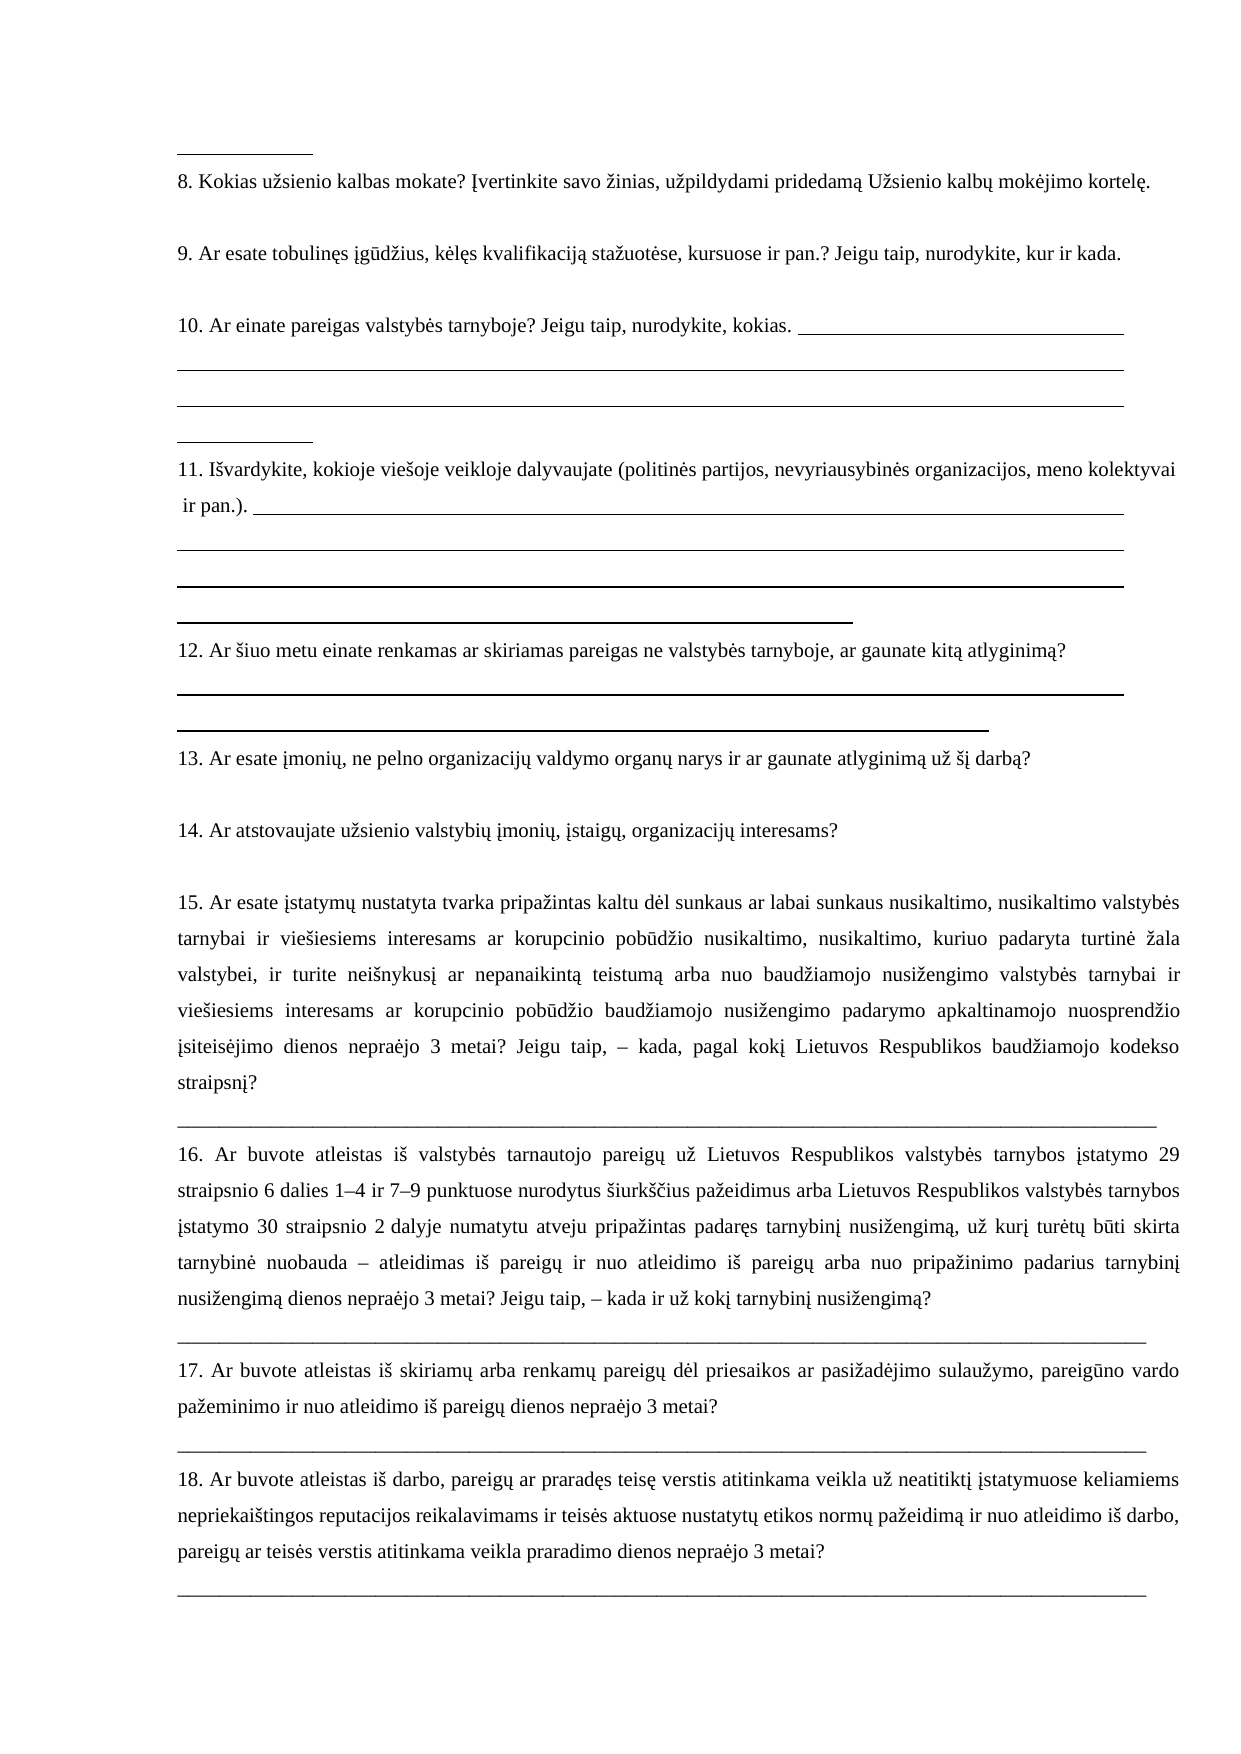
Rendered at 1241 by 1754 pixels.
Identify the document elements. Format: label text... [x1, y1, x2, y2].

text 15. Ar esate įstatymų nustatyta tvarka pripažintas kaltu dėl sunkaus ar labai sunkaus nusikaltimo, nusikaltimo valstybės tarnybai ir viešiesiems interesams ar korupcinio pobūdžio nusikaltimo, nusikaltimo, kuriuo padaryta turtinė žala valstybei, ir turite neišnykusį ar nepanaikintą teistumą arba nuo baudžiamojo nusižengimo valstybės tarnybai ir viešiesiems interesams ar korupcinio pobūdžio baudžiamojo nusižengimo padarymo apkaltinamojo nuosprendžio įsiteisėjimo dienos nepraėjo 3 metai? Jeigu taip, – kada, pagal kokį Lietuvos Respublikos baudžiamojo kodekso straipsnį? [177, 890, 1181, 1094]
text 11. Išvardykite, kokioje viešoje veikloje dalyvaujate (politinės partijos, nevyriausybinės organizacijos, meno kolektyvai [177, 457, 1181, 481]
text ir pan.). [177, 493, 1181, 517]
text _____________________________________________________________________________________________ [177, 1574, 1181, 1599]
text 13. Ar esate įmonių, ne pelno organizacijų valdymo organų narys ir ar gaunate atlyginimą už šį darbą? [177, 746, 1181, 770]
text 17. Ar buvote atleistas iš skiriamų arba renkamų pareigų dėl priesaikos ar pasižadėjimo sulaužymo, pareigūno vardo pažeminimo ir nuo atleidimo iš pareigų dienos nepraėjo 3 metai? [177, 1358, 1181, 1418]
text _____________________________________________________________________________________________ [177, 1430, 1181, 1454]
text 9. Ar esate tobulinęs įgūdžius, kėlęs kvalifikaciją stažuotėse, kursuose ir pan.? Jeigu taip, nurodykite, kur ir kada. [177, 241, 1181, 265]
text 10. Ar einate pareigas valstybės tarnyboje? Jeigu taip, nurodykite, kokias. [177, 313, 1181, 337]
text 14. Ar atstovaujate užsienio valstybių įmonių, įstaigų, organizacijų interesams? [177, 818, 1181, 842]
text 18. Ar buvote atleistas iš darbo, pareigų ar praradęs teisę verstis atitinkama veikla už neatitiktį įstatymuose keliamiems nepriekaištingos reputacijos reikalavimams ir teisės aktuose nustatytų etikos normų pažeidimą ir nuo atleidimo iš darbo, pareigų ar teisės verstis atitinkama veikla praradimo dienos nepraėjo 3 metai? [177, 1466, 1181, 1563]
text _____________________________________________________________________________________________ [177, 1322, 1181, 1346]
text 16. Ar buvote atleistas iš valstybės tarnautojo pareigų už Lietuvos Respublikos valstybės tarnybos įstatymo 29 straipsnio 6 dalies 1–4 ir 7–9 punktuose nurodytus šiurkščius pažeidimus arba Lietuvos Respublikos valstybės tarnybos įstatymo 30 straipsnio 2 dalyje numatytu atveju pripažintas padaręs tarnybinį nusižengimą, už kurį turėtų būti skirta tarnybinė nuobauda – atleidimas iš pareigų ir nuo atleidimo iš pareigų arba nuo pripažinimo padarius tarnybinį nusižengimą dienos nepraėjo 3 metai? Jeigu taip, – kada ir už kokį tarnybinį nusižengimą? [177, 1142, 1181, 1310]
text 12. Ar šiuo metu einate renkamas ar skiriamas pareigas ne valstybės tarnyboje, ar gaunate kitą atlyginimą? [177, 637, 1181, 662]
text 8. Kokias užsienio kalbas mokate? Įvertinkite savo žinias, užpildydami pridedamą Užsienio kalbų mokėjimo kortelę. [177, 169, 1181, 193]
text ______________________________________________________________________________________________ [177, 1106, 1181, 1130]
